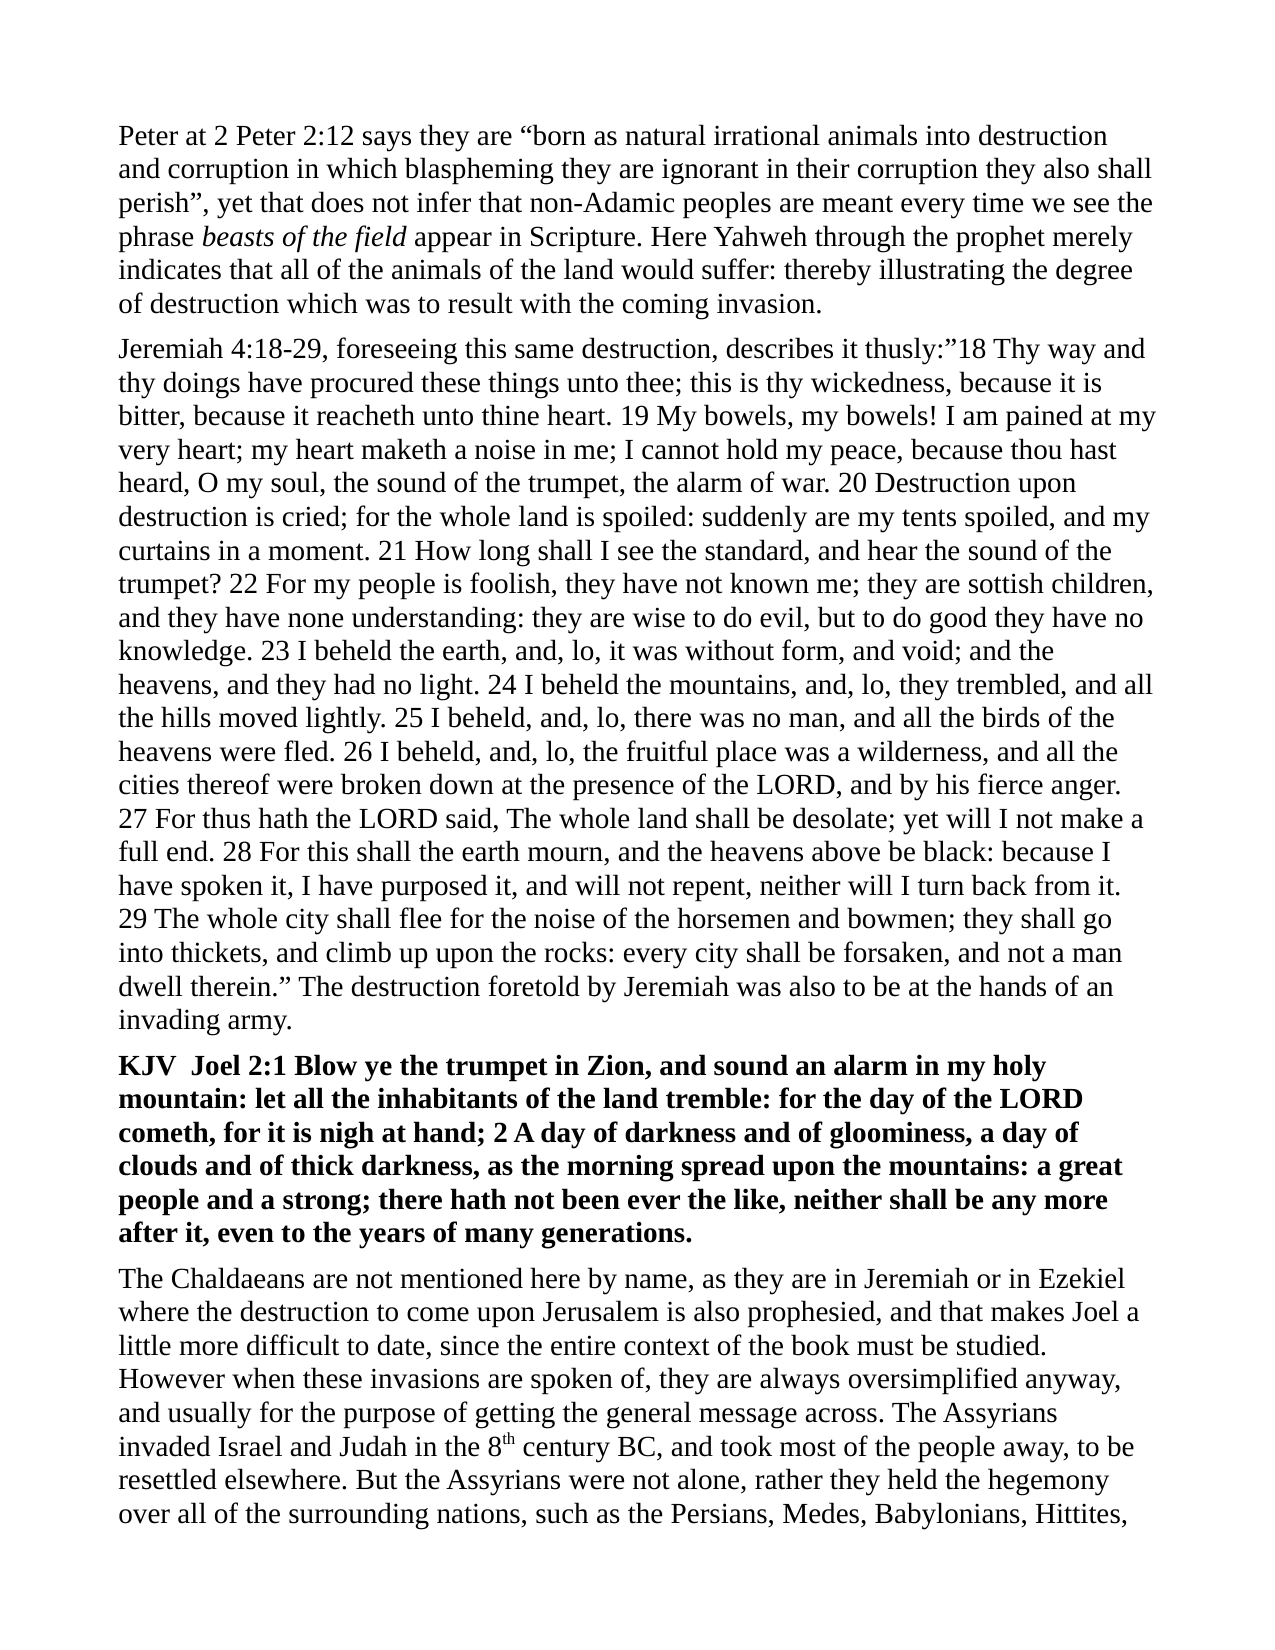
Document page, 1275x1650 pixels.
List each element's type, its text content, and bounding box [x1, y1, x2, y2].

text Peter at 2 Peter 2:12 says they are “born as natural irrational animals into destruction and corruption in which blaspheming they are ignorant in their corruption they also shall perish”, yet that does not infer that non-Adamic peoples are meant every time we see the phrase beasts of the field appear in Scripture. Here Yahweh through the prophet merely indicates that all of the animals of the land would suffer: thereby illustrating the degree of destruction which was to result with the coming invasion. [118, 118, 1157, 319]
text The Chaldaeans are not mentioned here by name, as they are in Jeremiah or in Ezekiel where the destruction to come upon Jerusalem is also prophesied, and that makes Joel a little more difficult to date, since the entire context of the book must be studied. However when these invasions are spoken of, they are always oversimplified anyway, and usually for the purpose of getting the general message across. The Assyrians invaded Israel and Judah in the 8th century BC, and took most of the people away, to be resettled elsewhere. But the Assyrians were not alone, rather they held the hegemony over all of the surrounding nations, such as the Persians, Medes, Babylonians, Hittites, [118, 1261, 1157, 1529]
text Jeremiah 4:18-29, foreseeing this same destruction, describes it thusly:”18 Thy way and thy doings have procured these things unto thee; this is thy wickedness, because it is bitter, because it reacheth unto thine heart. 19 My bowels, my bowels! I am pained at my very heart; my heart maketh a noise in me; I cannot hold my peace, because thou hast heard, O my soul, the sound of the trumpet, the alarm of war. 20 Destruction upon destruction is cried; for the whole land is spoiled: suddenly are my tents spoiled, and my curtains in a moment. 21 How long shall I see the standard, and hear the sound of the trumpet? 22 For my people is foolish, they have not known me; they are sottish children, and they have none understanding: they are wise to do evil, but to do good they have no knowledge. 23 I beheld the earth, and, lo, it was without form, and void; and the heavens, and they had no light. 24 I beheld the mountains, and, lo, they trembled, and all the hills moved lightly. 25 I beheld, and, lo, there was no man, and all the birds of the heavens were fled. 26 I beheld, and, lo, the fruitful place was a wilderness, and all the cities thereof were broken down at the presence of the LORD, and by his fierce anger. 27 For thus hath the LORD said, The whole land shall be desolate; yet will I not make a full end. 28 For this shall the earth mourn, and the heavens above be black: because I have spoken it, I have purposed it, and will not repent, neither will I turn back from it. 29 The whole city shall flee for the noise of the horsemen and bowmen; they shall go into thickets, and climb up upon the rocks: every city shall be forsaken, and not a man dwell therein.” The destruction foretold by Jeremiah was also to be at the hands of an invading army. [118, 331, 1157, 1036]
text KJV Joel 2:1 Blow ye the trumpet in Zion, and sound an alarm in my holy mountain: let all the inhabitants of the land tremble: for the day of the LORD cometh, for it is nigh at hand; 2 A day of darkness and of gloominess, a day of clouds and of thick darkness, as the morning spread upon the mountains: a great people and a strong; there hath not been ever the like, neither shall be any more after it, even to the years of many generations. [118, 1048, 1157, 1249]
